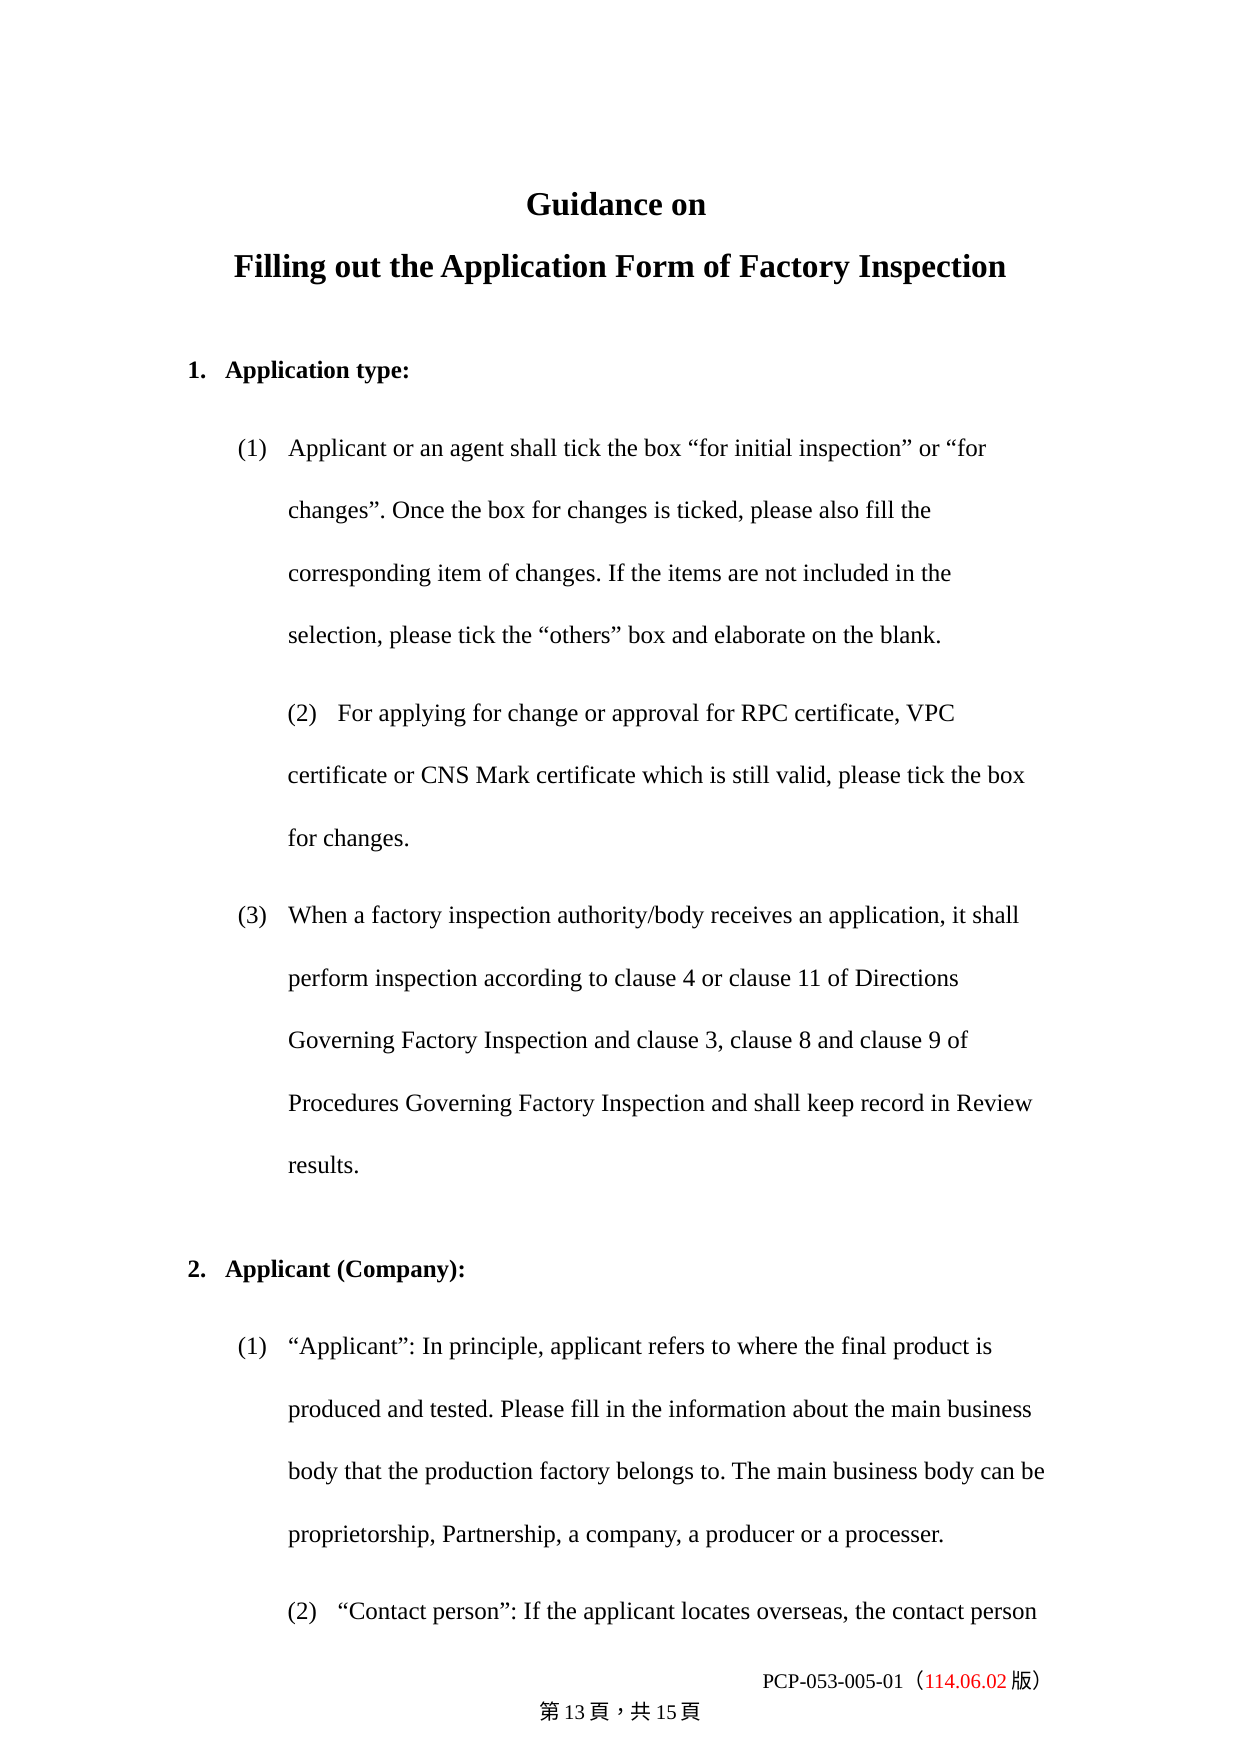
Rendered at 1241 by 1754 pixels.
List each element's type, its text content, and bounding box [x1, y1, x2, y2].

list When a factory inspection authority/body receives an application, it shall perform inspection according to clause 4 or clause 11 of Directions Governing Factory Inspection and clause 3, clause 8 and clause 9 of Procedures Governing Factory Inspection and shall keep record in Review results. [238, 873, 1053, 1185]
list “Contact person”: If the applicant locates overseas, the contact person [287, 1569, 1053, 1632]
list For applying for change or approval for RPC certificate, VPC certificate or CNS Mark certificate which is still valid, please tick the box for changes. [287, 670, 1053, 858]
list Application type: [187, 328, 1053, 390]
list Applicant or an agent shall tick the box “for initial inspection” or “for changes”. Once the box for changes is ticked, please also fill the corresponding item of changes. If the items are not included in the selection, please tick the “others” box and elaborate on the blank. [238, 405, 1053, 655]
list “Applicant”: In principle, applicant refers to where the final product is produced and tested. Please fill in the information about the main business body that the production factory belongs to. The main business body can be proprietorship, Partnership, a company, a producer or a processer. [238, 1304, 1053, 1554]
text Guidance on Filling out the Application Form of Factory Inspection [187, 162, 1053, 287]
list Applicant (Company): [187, 1227, 1053, 1289]
